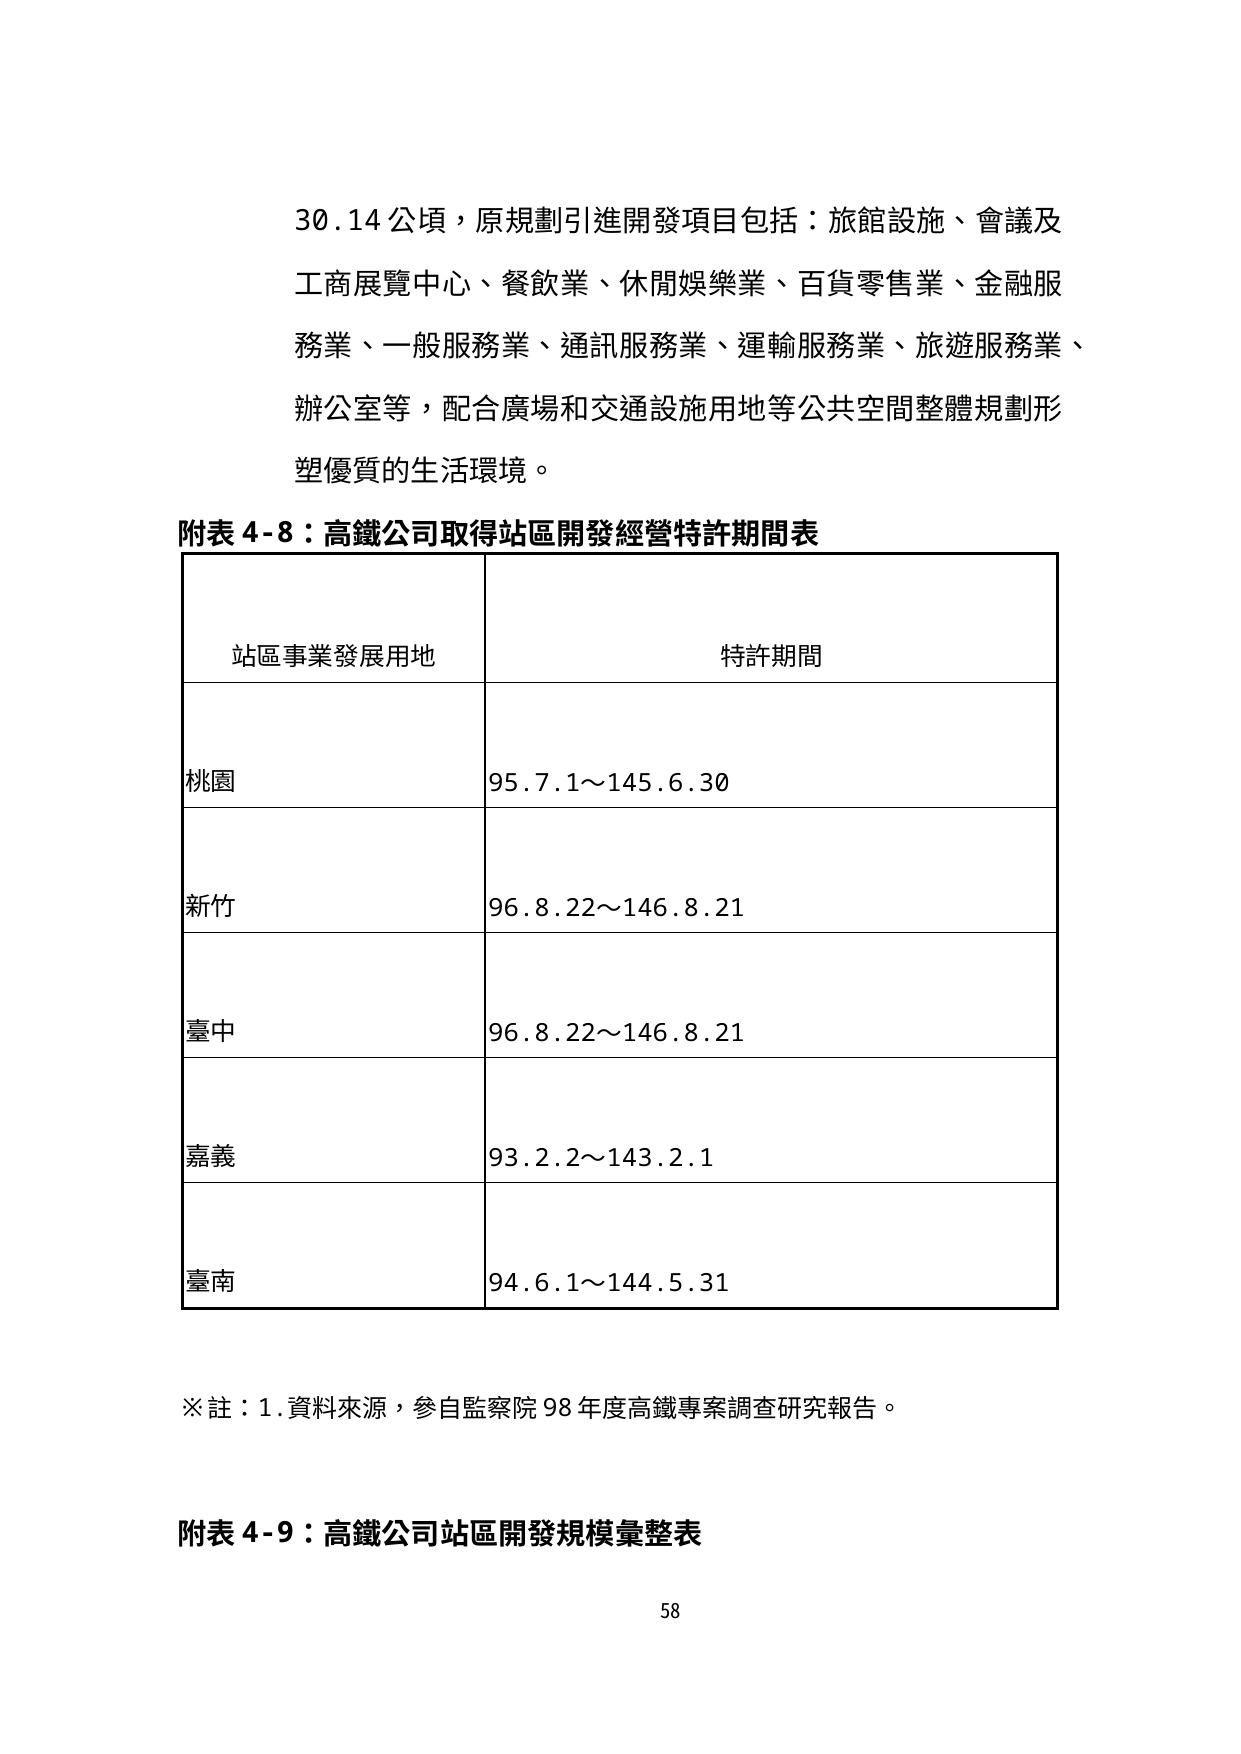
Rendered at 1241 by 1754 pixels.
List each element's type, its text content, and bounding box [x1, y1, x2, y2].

table_cell 93.2.2～143.2.1 [486, 1058, 1056, 1182]
table_cell 臺南 [184, 1183, 484, 1307]
table_cell 嘉義 [184, 1058, 484, 1182]
table_cell 96.8.22～146.8.21 [486, 933, 1056, 1057]
table_cell 96.8.22～146.8.21 [486, 808, 1056, 932]
text 附表4-9：高鐵公司站區開發規模彙整表 [177, 1490, 1063, 1552]
table_header 特許期間 [486, 555, 1056, 682]
text 1.高鐵公司依約取得高鐵站區開發權利及原規劃概況：依高鐵興建營運合約及「台灣南北高速鐵路站區開發合約」(以下簡稱站區開發合約)之約定，高鐵「站區用地」包括「車站用地」及「事業發展用地」，其中「事業發展用地」之開發使用期間為各該站事業發展用地交付之日起算50年 (詳附表4-8)。為活化站區土地利用，並真實表達站區附屬事業用地之地上權價值，以反映、改善高鐵公司之資產價值及財務結構，暨提供符合市場慣例之地上權保障機制，交通部及該公司雙方同意：交通部提供予該公司站區附屬事業用地之地上權，其性質係屬供該公司自行開發經營或處分、移轉予他人開發經營及設定負擔之資產，使高鐵公司憑以取得高鐵建設以外之效益，並由該公司負責開發，自負站區經營管理之全部責任。依據站區開發合約規定，高鐵公司自交通部取得站區開發權利，於站區開發期限內得辦理桃園(青埔)、新竹(六家)、臺中(烏日)、嘉義(太保)、臺南(沙崙)等五個車站特定區內站區事業發展用地面積計約46.49公頃(詳附表4-9)，其中包括附屬事業用地部分可開發面積計約30.14公頃，原規劃引進開發項目包括：旅館設施、會議及工商展覽中心、餐飲業、休閒娛樂業、百貨零售業、金融服務業、一般服務業、通訊服務業、運輸服務業、旅遊服務業、辦公室等，配合廣場和交通設施用地等公共空間整體規劃形塑優質的生活環境。 [265, 177, 1063, 490]
text 附表4-8：高鐵公司取得站區開發經營特許期間表 [177, 490, 1063, 552]
table_cell 桃園 [184, 683, 484, 807]
table_cell 95.7.1～145.6.30 [486, 683, 1056, 807]
table_cell 94.6.1～144.5.31 [486, 1183, 1056, 1307]
text ※註：1.資料來源，參自監察院98年度高鐵專案調查研究報告。 [177, 1365, 1063, 1427]
table_header 站區事業發展用地 [184, 555, 484, 682]
table_cell 新竹 [184, 808, 484, 932]
table_cell 臺中 [184, 933, 484, 1057]
